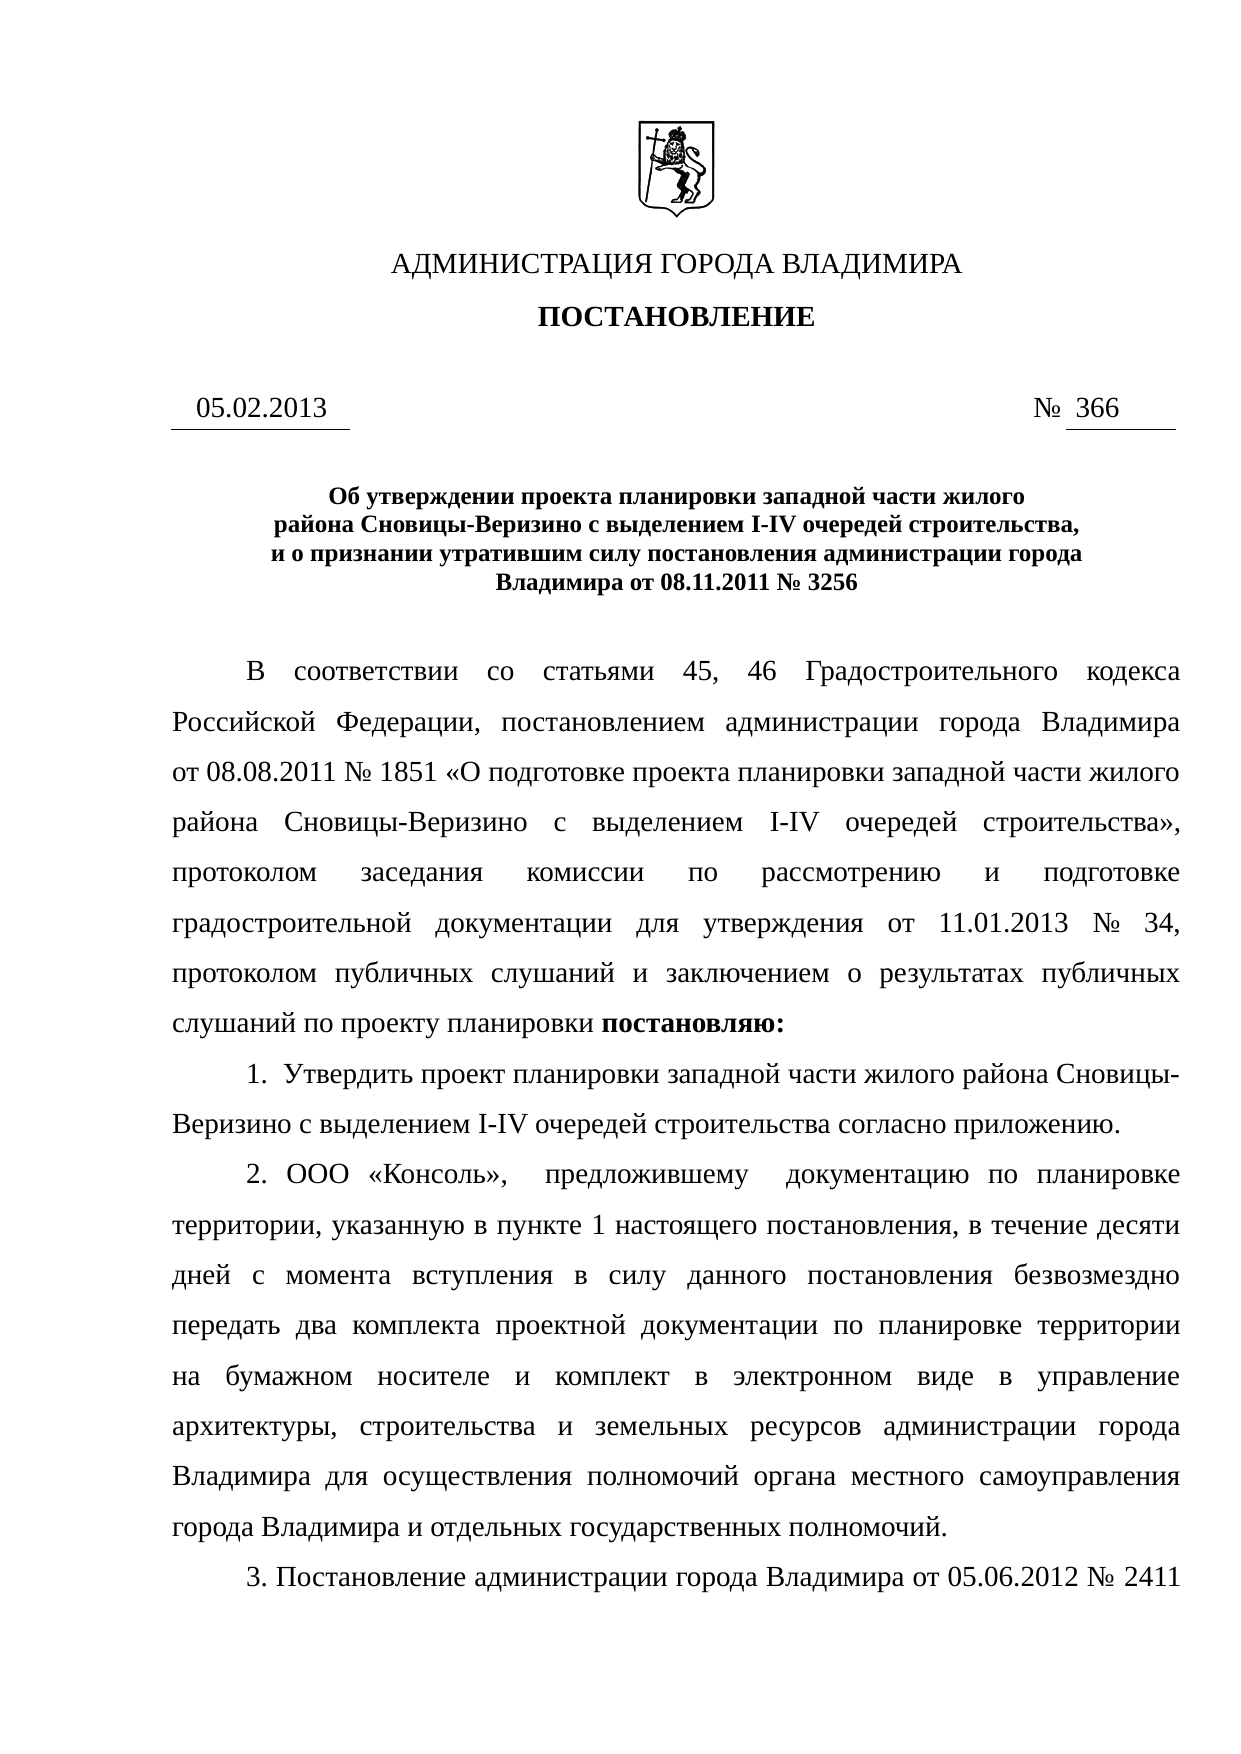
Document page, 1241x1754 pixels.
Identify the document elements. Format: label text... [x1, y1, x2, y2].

table_header 05.02.2013 [173, 390, 350, 423]
text В соответствии со статьями 45, 46 Градостроительного кодекса Российской Федерации, постановлением администрации города Владимира от 08.08.2011 № 1851 «О подготовке проекта планировки западной части жилого района Сновицы-Веризино с выделением I-IV очередей строительства», протоколом заседания комиссии по рассмотрению и подготовке градостроительной документации для утверждения от 11.01.2013 № 34, протоколом публичных слушаний и заключением о результатах публичных слушаний по проекту планировки постановляю: [172, 653, 1181, 1039]
text 2. ООО «Консоль», предложившему документацию по планировке территории, указанную в пункте 1 настоящего постановления, в течение десяти дней с момента вступления в силу данного постановления безвозмездно передать два комплекта проектной документации по планировке территории на бумажном носителе и комплект в электронном виде в управление архитектуры, строительства и земельных ресурсов администрации города Владимира для осуществления полномочий органа местного самоуправления города Владимира и отдельных государственных полномочий. [172, 1156, 1181, 1542]
picture [636, 118, 717, 218]
text 1. Утвердить проект планировки западной части жилого района Сновицы-Веризино с выделением I-IV очередей строительства согласно приложению. [172, 1056, 1181, 1140]
text ПОСТАНОВЛЕНИЕ [172, 299, 1181, 332]
table_header № 366 [1033, 390, 1182, 423]
table_header [350, 390, 1033, 423]
text 3. Постановление администрации города Владимира от 05.06.2012 № 2411 [172, 1559, 1181, 1592]
text АДМИНИСТРАЦИЯ ГОРОДА ВЛАДИМИРА [172, 246, 1181, 279]
text Об утверждении проекта планировки западной части жилого района Сновицы-Веризино с выделением I-IV очередей строительства, и о признании утратившим силу постановления администрации города Владимира от 08.11.2011 № 3256 [231, 481, 1122, 596]
